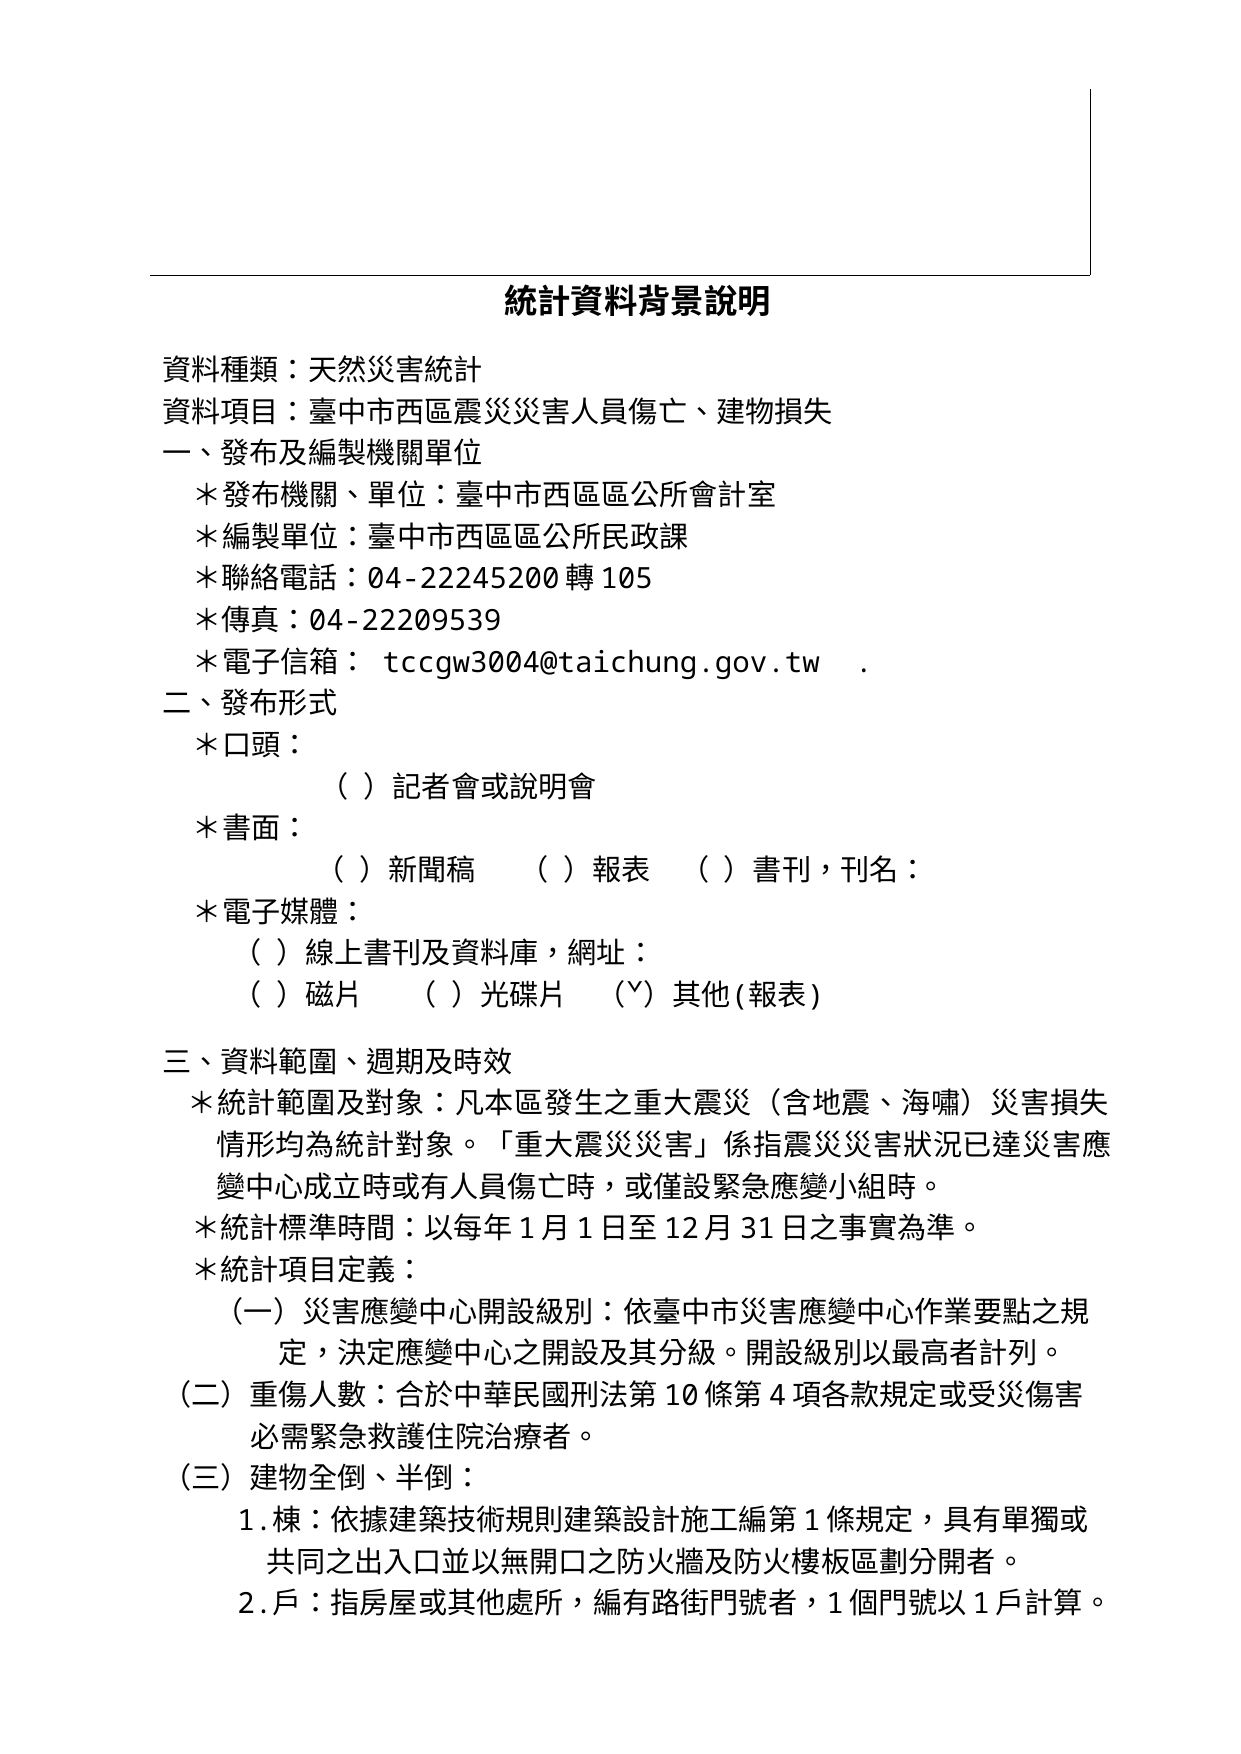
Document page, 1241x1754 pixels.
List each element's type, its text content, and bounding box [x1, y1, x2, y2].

table_header 統計資料背景說明 資料種類：天然災害統計 資料項目：臺中市西區震災災害人員傷亡、建物損失 一、發布及編製機關單位 ＊發布機關、單位：臺中市西區區公所會計室 ＊編製單位：臺中市西區區公所民政課 ＊聯絡電話：04-22245200轉105 ＊傳真：04-22209539 ＊電子信箱： tccgw3004@taichung.gov.tw . 二、發布形式 口頭： （ ）記者會或說明會 書面： （ ）新聞稿 （ ）報表 （ ）書刊，刊名： ＊電子媒體： （ ）線上書刊及資料庫，網址： （ ）磁片 （ ）光碟片 （ˇ）其他(報表) 三、資料範圍、週期及時效 ＊統計範圍及對象：凡本區發生之重大震災（含地震、海嘯）災害損失情形均為統計對象。「重大震災災害」係指震災災害狀況已達災害應變中心成立時或有人員傷亡時，或僅設緊急應變小組時。 ＊統計標準時間：以每年1月1日至12月31日之事實為準。 ＊統計項目定義： （一）災害應變中心開設級別：依臺中市災害應變中心作業要點之規定，決定應變中心之開設及其分級。開設級別以最高者計列。 （二）重傷人數：合於中華民國刑法第10條第4項各款規定或受災傷害必需緊急救護住院治療者。 （三）建物全倒、半倒： 1.棟：依據建築技術規則建築設計施工編第1條規定，具有單獨或共同之出入口並以無開口之防火牆及防火樓板區劃分開者。 2.戶：指房屋或其他處所，編有路街門號者，1個門號以1戶計算。 [150, 275, 1124, 1651]
